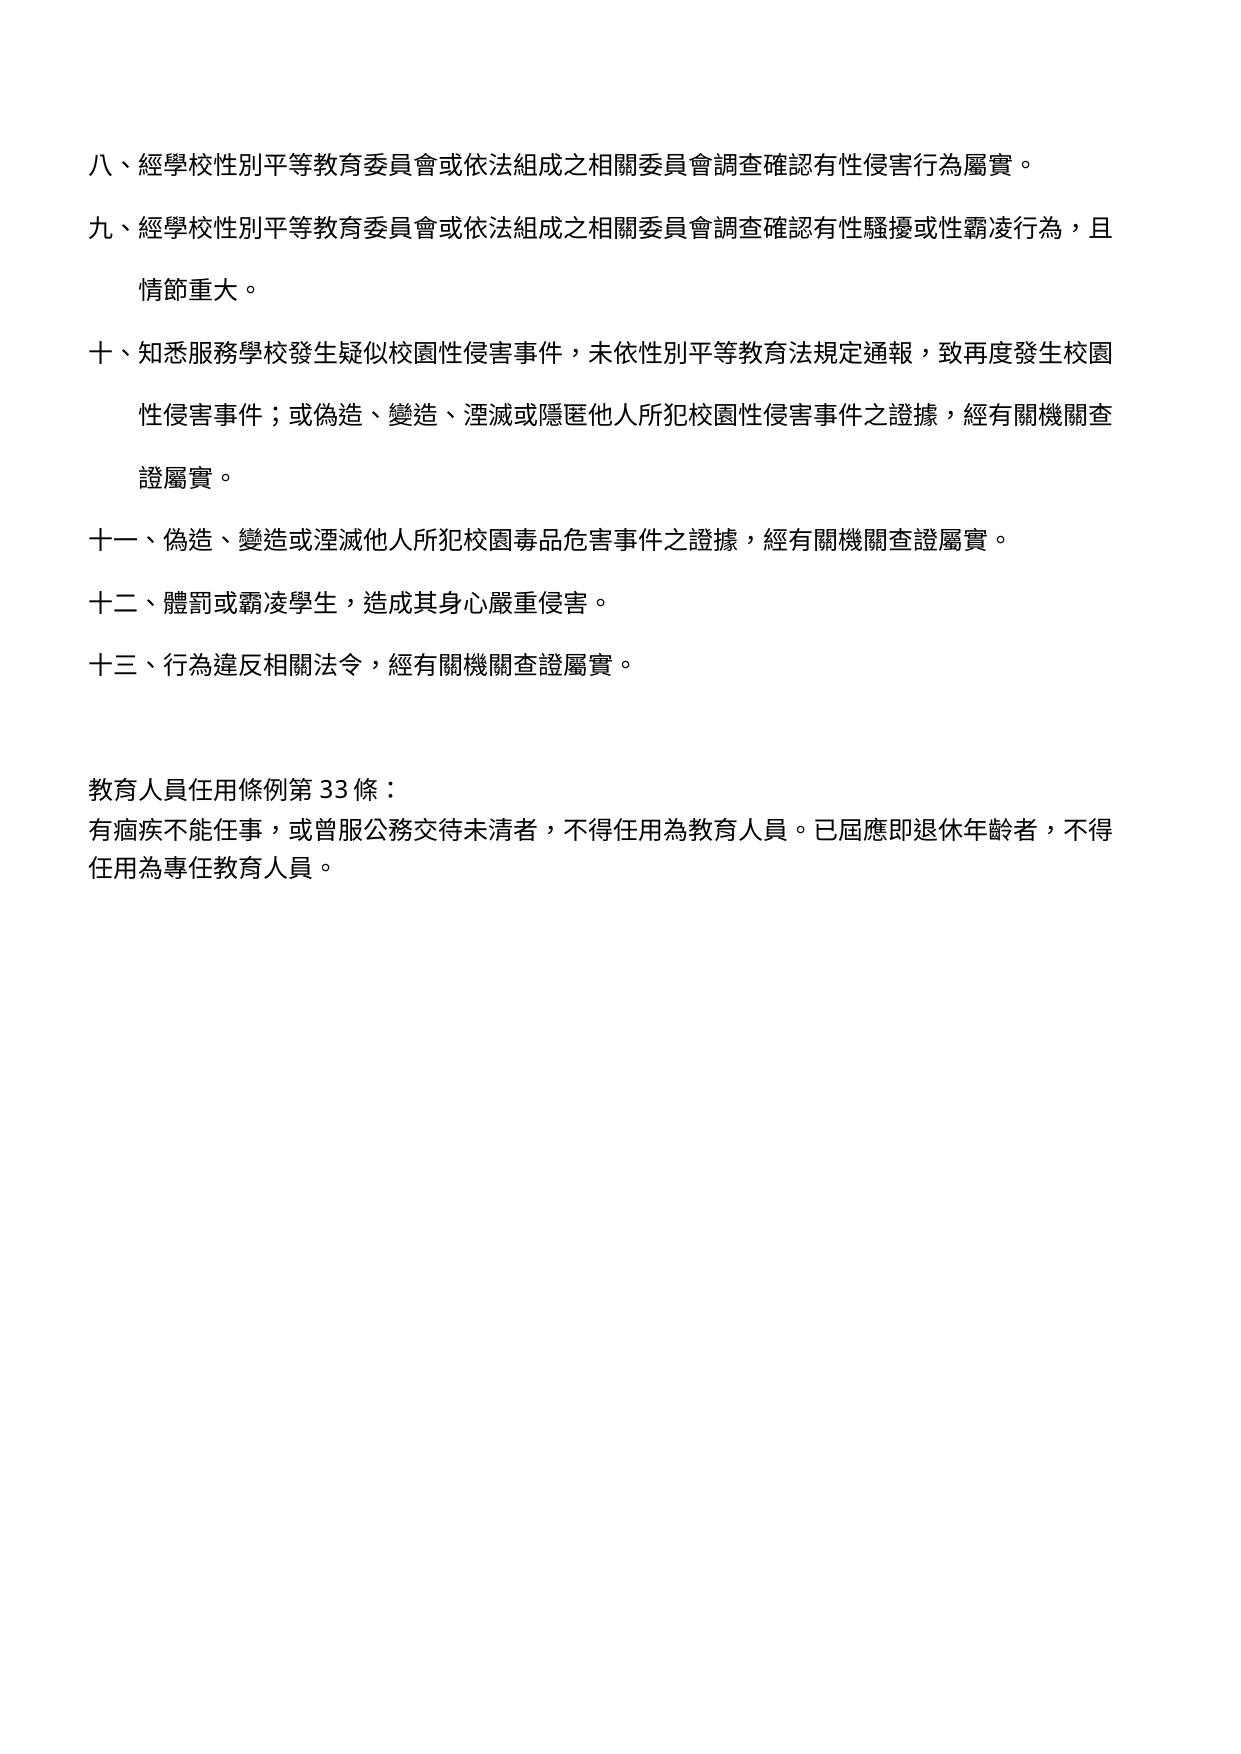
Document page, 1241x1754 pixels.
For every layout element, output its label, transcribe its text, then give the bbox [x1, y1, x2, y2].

text 十、知悉服務學校發生疑似校園性侵害事件，未依性別平等教育法規定通報，致再度發生校園性侵害事件；或偽造、變造、湮滅或隱匿他人所犯校園性侵害事件之證據，經有關機關查證屬實。 [89, 309, 1137, 497]
text 十三、行為違反相關法令，經有關機關查證屬實。 [89, 622, 1137, 684]
text 十一、偽造、變造或湮滅他人所犯校園毒品危害事件之證據，經有關機關查證屬實。 [89, 497, 1137, 559]
text 十二、體罰或霸凌學生，造成其身心嚴重侵害。 [89, 559, 1137, 622]
text 九、經學校性別平等教育委員會或依法組成之相關委員會調查確認有性騷擾或性霸凌行為，且情節重大。 [89, 184, 1137, 309]
text 教育人員任用條例第33條： [89, 747, 1137, 809]
text 有痼疾不能任事，或曾服公務交待未清者，不得任用為教育人員。已屆應即退休年齡者，不得任用為專任教育人員。 [89, 809, 1137, 884]
text 八、經學校性別平等教育委員會或依法組成之相關委員會調查確認有性侵害行為屬實。 [89, 122, 1137, 184]
